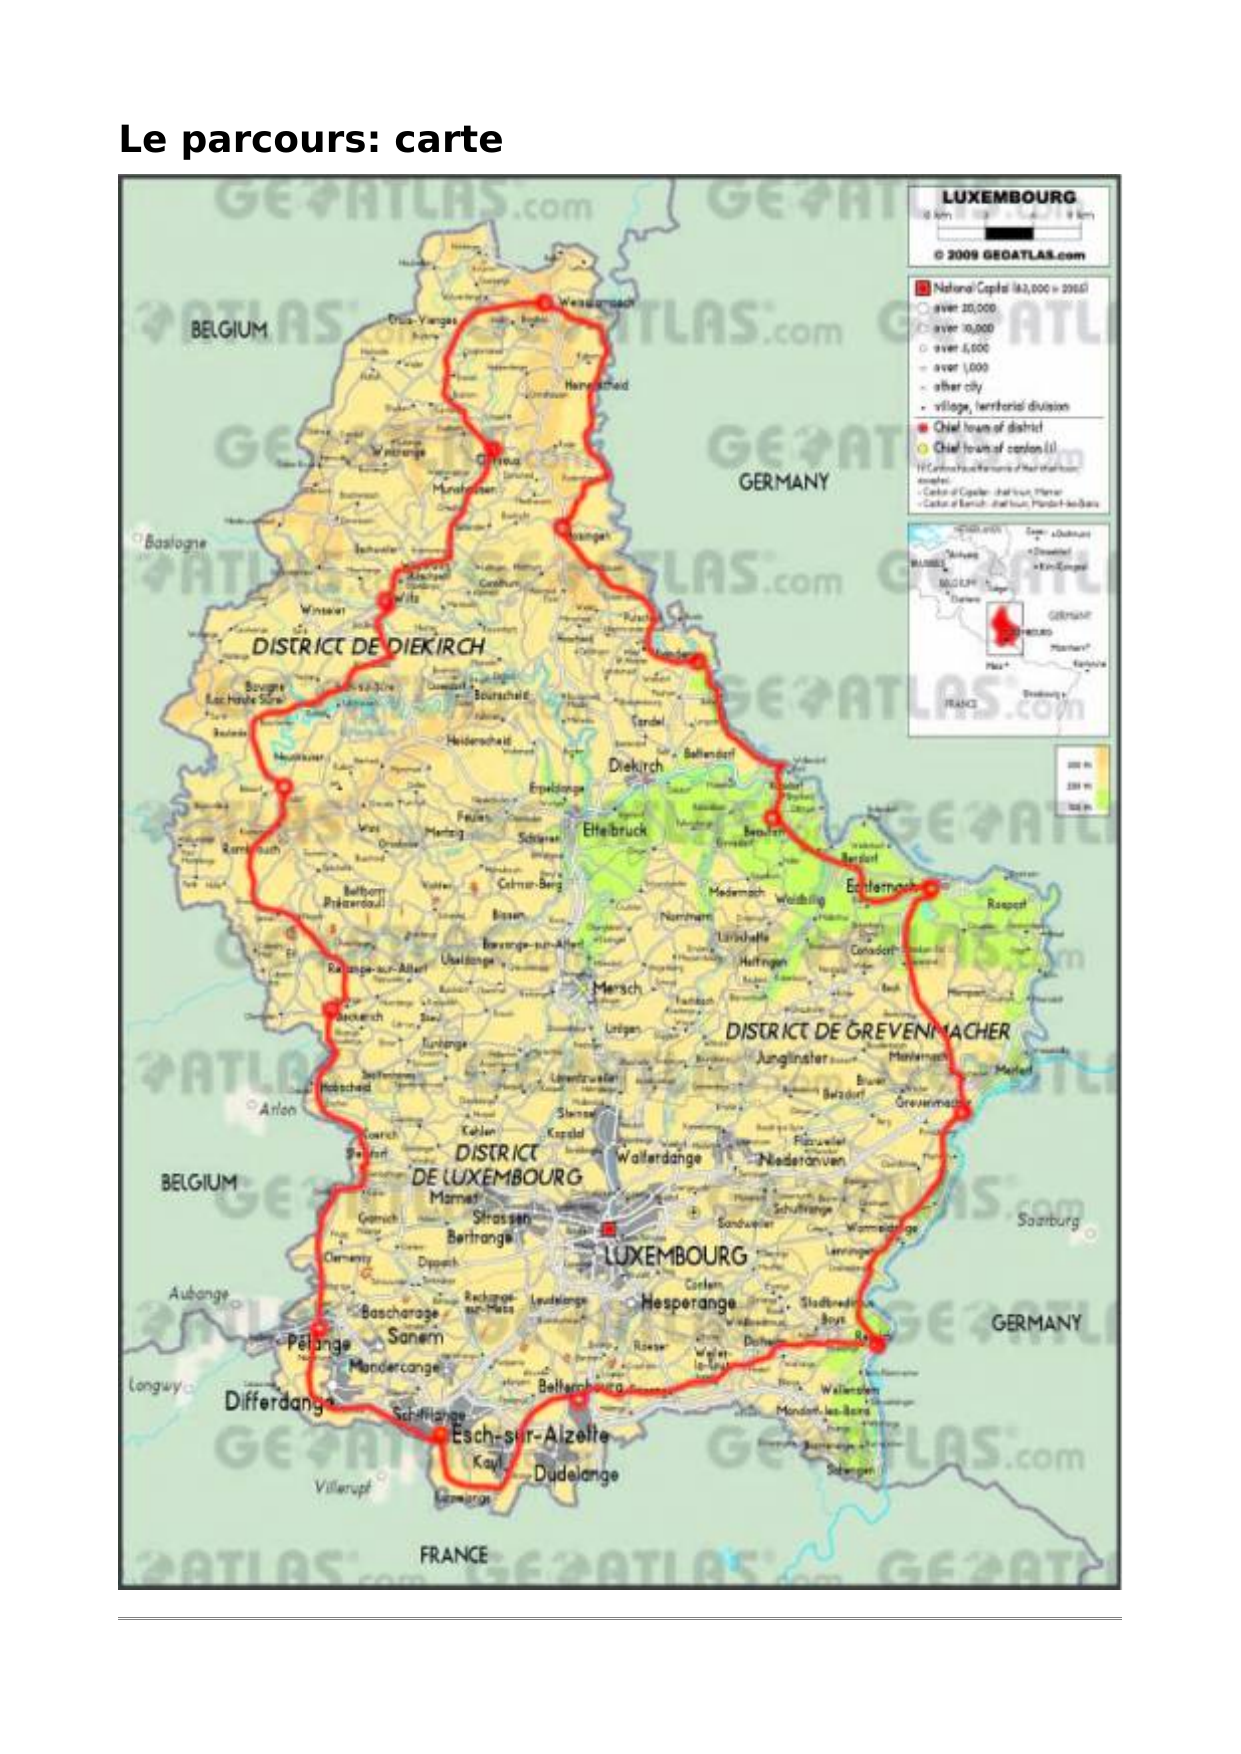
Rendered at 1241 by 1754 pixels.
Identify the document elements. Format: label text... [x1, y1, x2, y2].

subtitle Le parcours: carte [118, 118, 1122, 162]
picture [118, 174, 1123, 1590]
